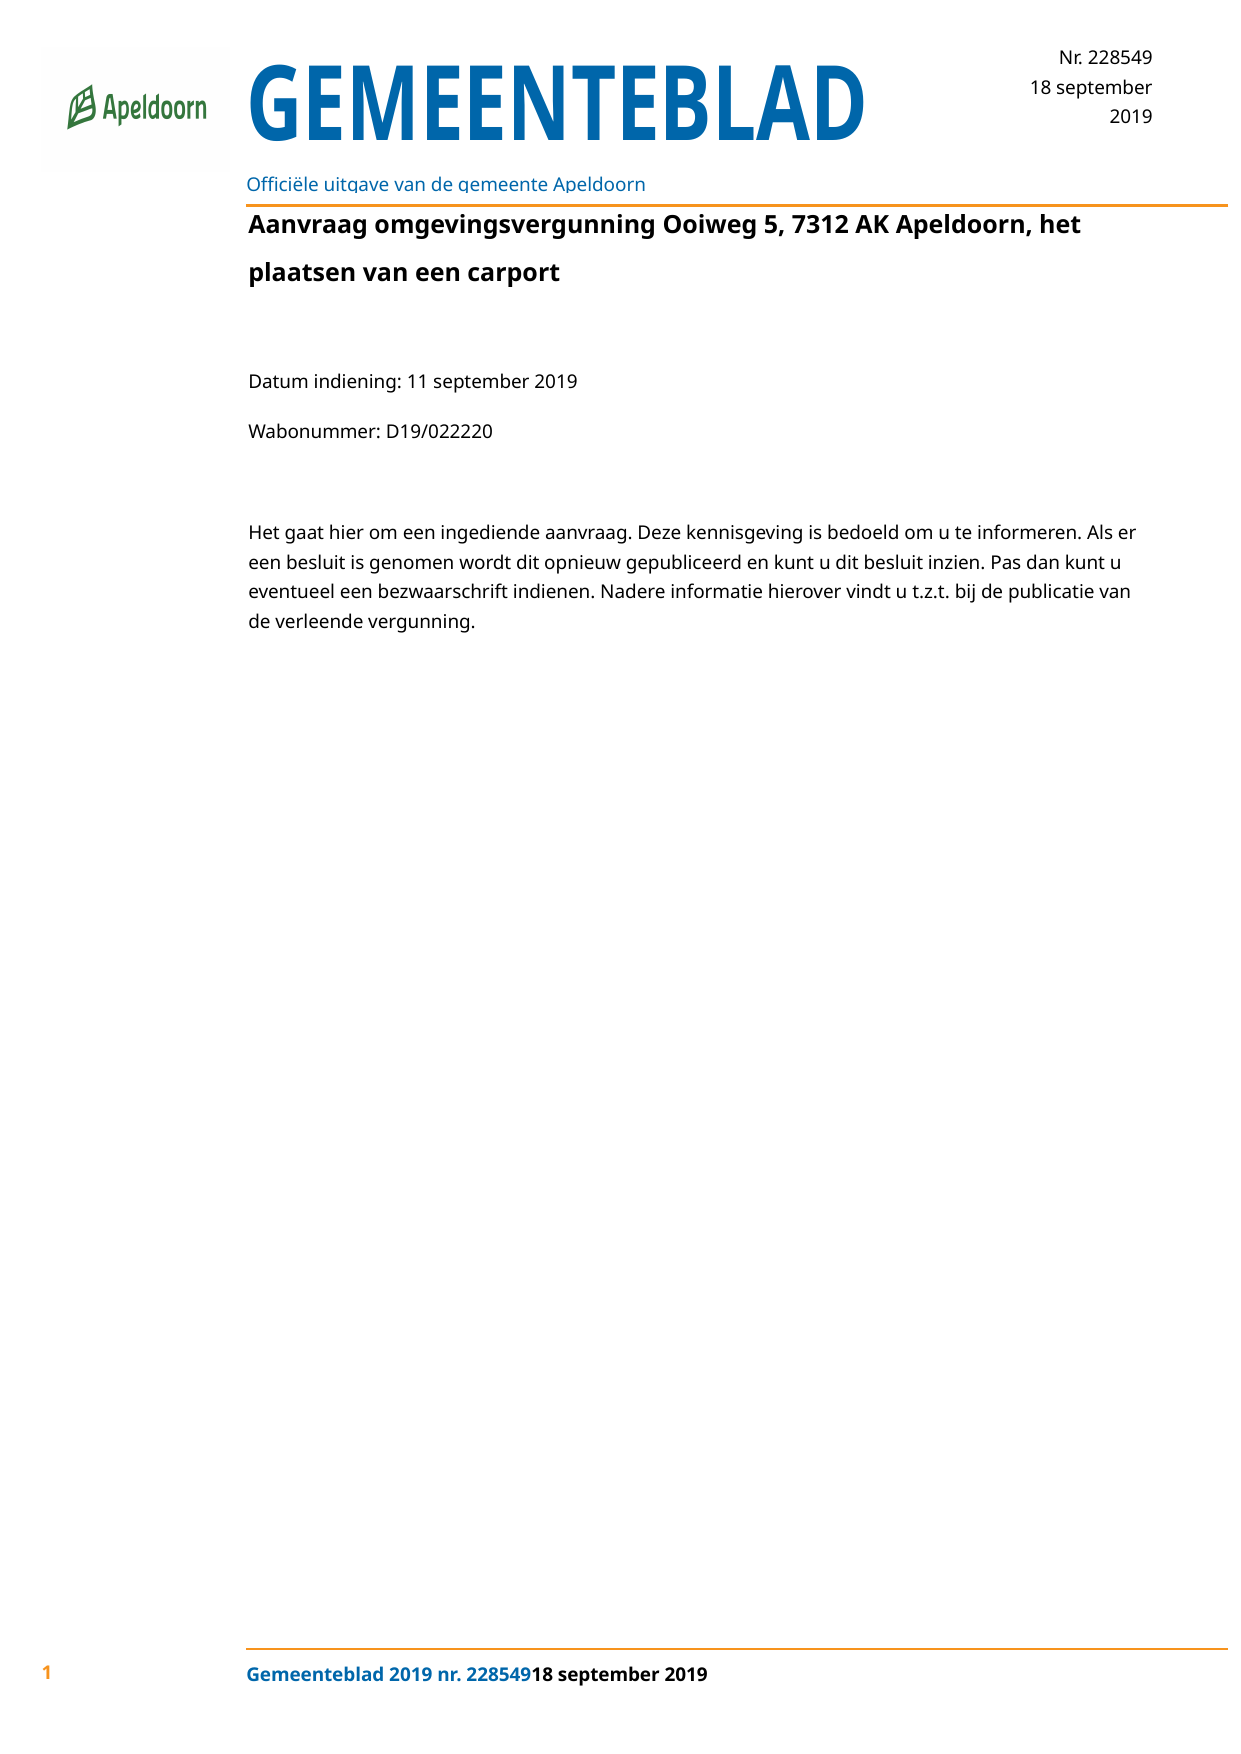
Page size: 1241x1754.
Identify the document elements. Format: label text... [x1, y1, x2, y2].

text Het gaat hier om een ingediende aanvraag. Deze kennisgeving is bedoeld om u te informeren. Als er een besluit is genomen wordt dit opnieuw gepubliceerd en kunt u dit besluit inzien. Pas dan kunt u eventueel een bezwaarschrift indienen. Nadere informatie hierover vindt u t.z.t. bij de publicatie van de verleende vergunning. [248, 519, 1152, 634]
text Wabonummer: D19/022220 [248, 419, 1152, 444]
text Aanvraag omgevingsvergunning Ooiweg 5, 7312 AK Apeldoorn, het plaatsen van een carport [248, 207, 1152, 288]
picture [41, 47, 231, 172]
text Datum indiening: 11 september 2019 [248, 368, 1152, 394]
